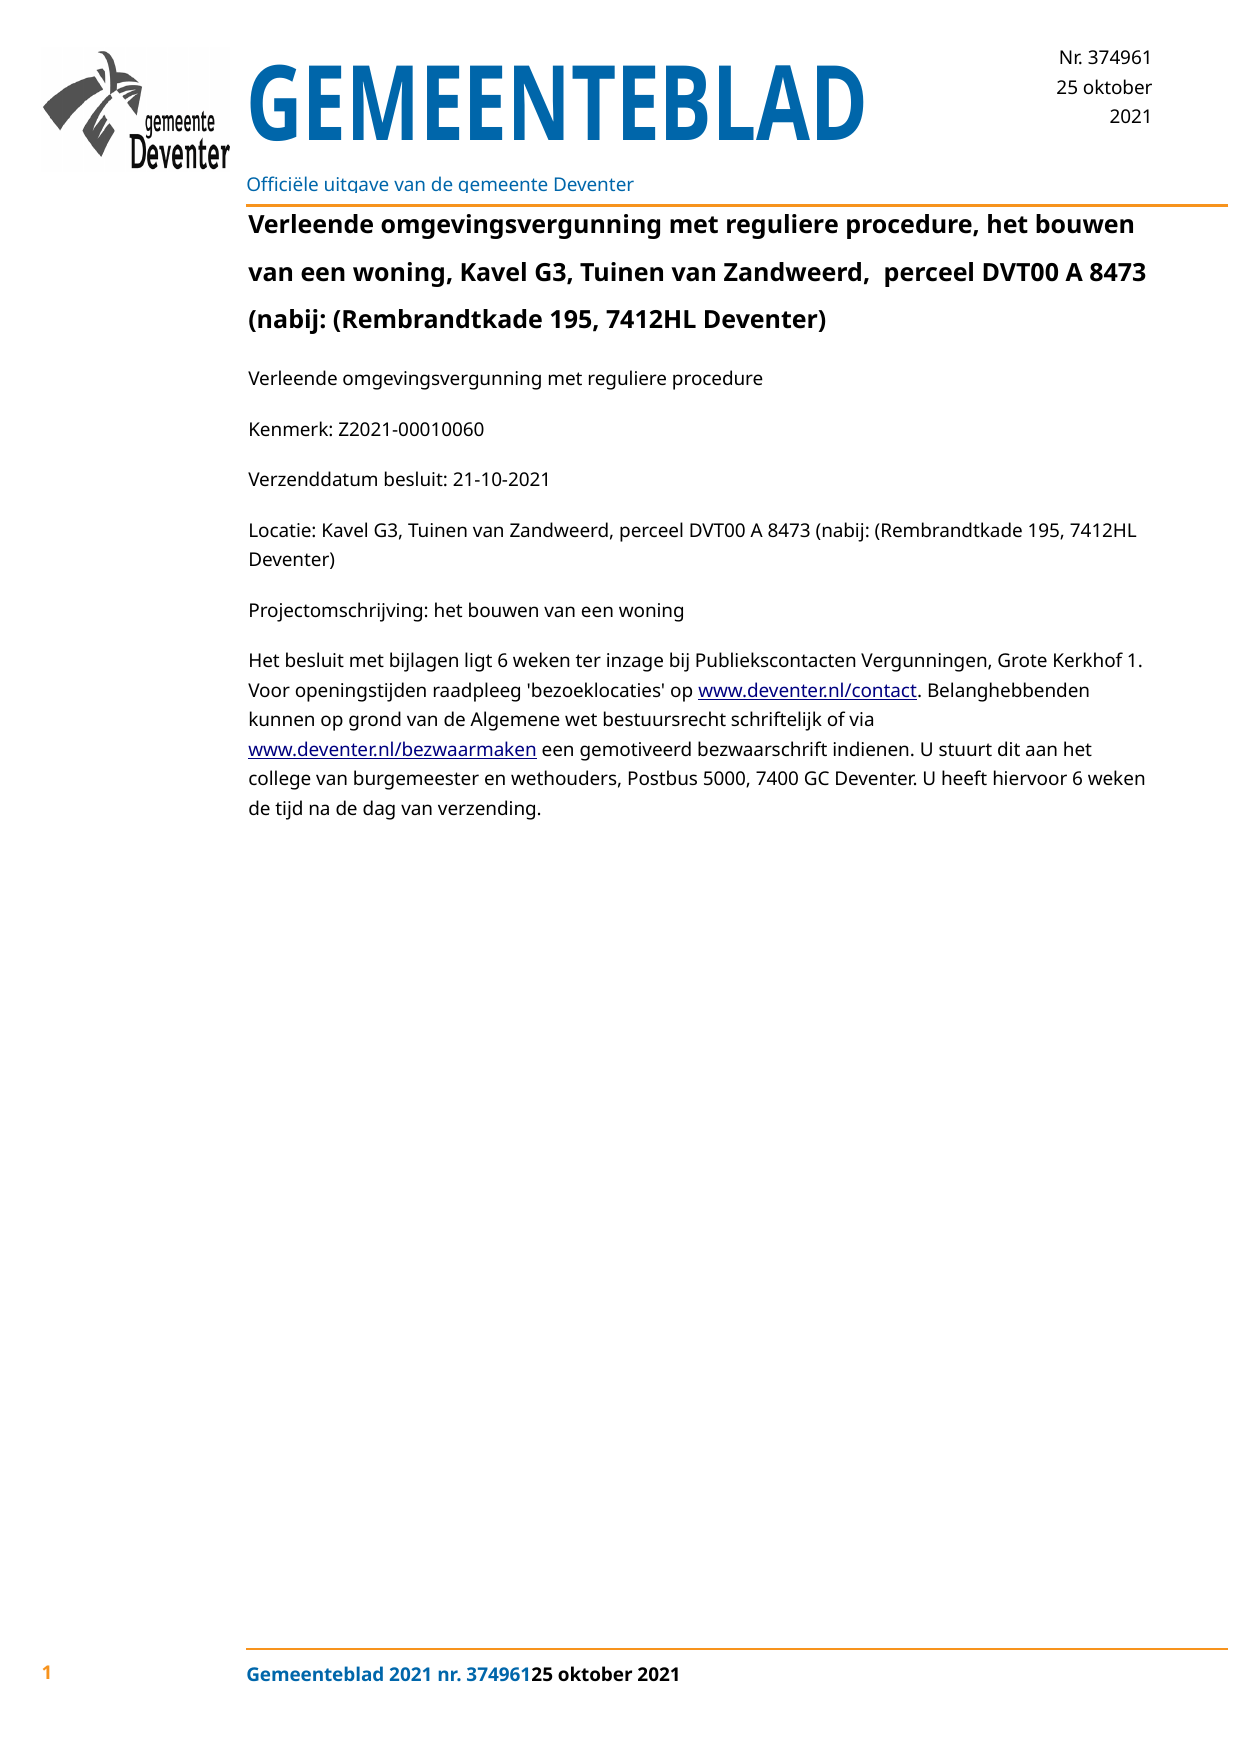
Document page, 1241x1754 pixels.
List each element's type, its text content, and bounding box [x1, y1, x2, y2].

text Projectomschrijving: het bouwen van een woning [248, 597, 1152, 622]
text Locatie: Kavel G3, Tuinen van Zandweerd, perceel DVT00 A 8473 (nabij: (Rembrandtkade 195, 7412HL Deventer) [248, 517, 1152, 572]
text Verleende omgevingsvergunning met reguliere procedure [248, 366, 1152, 391]
text Verzenddatum besluit: 21-10-2021 [248, 466, 1152, 492]
text Verleende omgevingsvergunning met reguliere procedure, het bouwen van een woning, Kavel G3, Tuinen van Zandweerd, perceel DVT00 A 8473 (nabij: (Rembrandtkade 195, 7412HL Deventer) [248, 207, 1152, 336]
text Het besluit met bijlagen ligt 6 weken ter inzage bij Publiekscontacten Vergunningen, Grote Kerkhof 1. Voor openingstijden raadpleeg 'bezoeklocaties' op www.deventer.nl/contact. Belanghebbenden kunnen op grond van de Algemene wet bestuursrecht schriftelijk of via www.deventer.nl/bezwaarmaken een gemotiveerd bezwaarschrift indienen. U stuurt dit aan het college van burgemeester en wethouders, Postbus 5000, 7400 GC Deventer. U heeft hiervoor 6 weken de tijd na de dag van verzending. [248, 647, 1152, 821]
text Kenmerk: Z2021-00010060 [248, 416, 1152, 442]
picture [41, 47, 231, 172]
